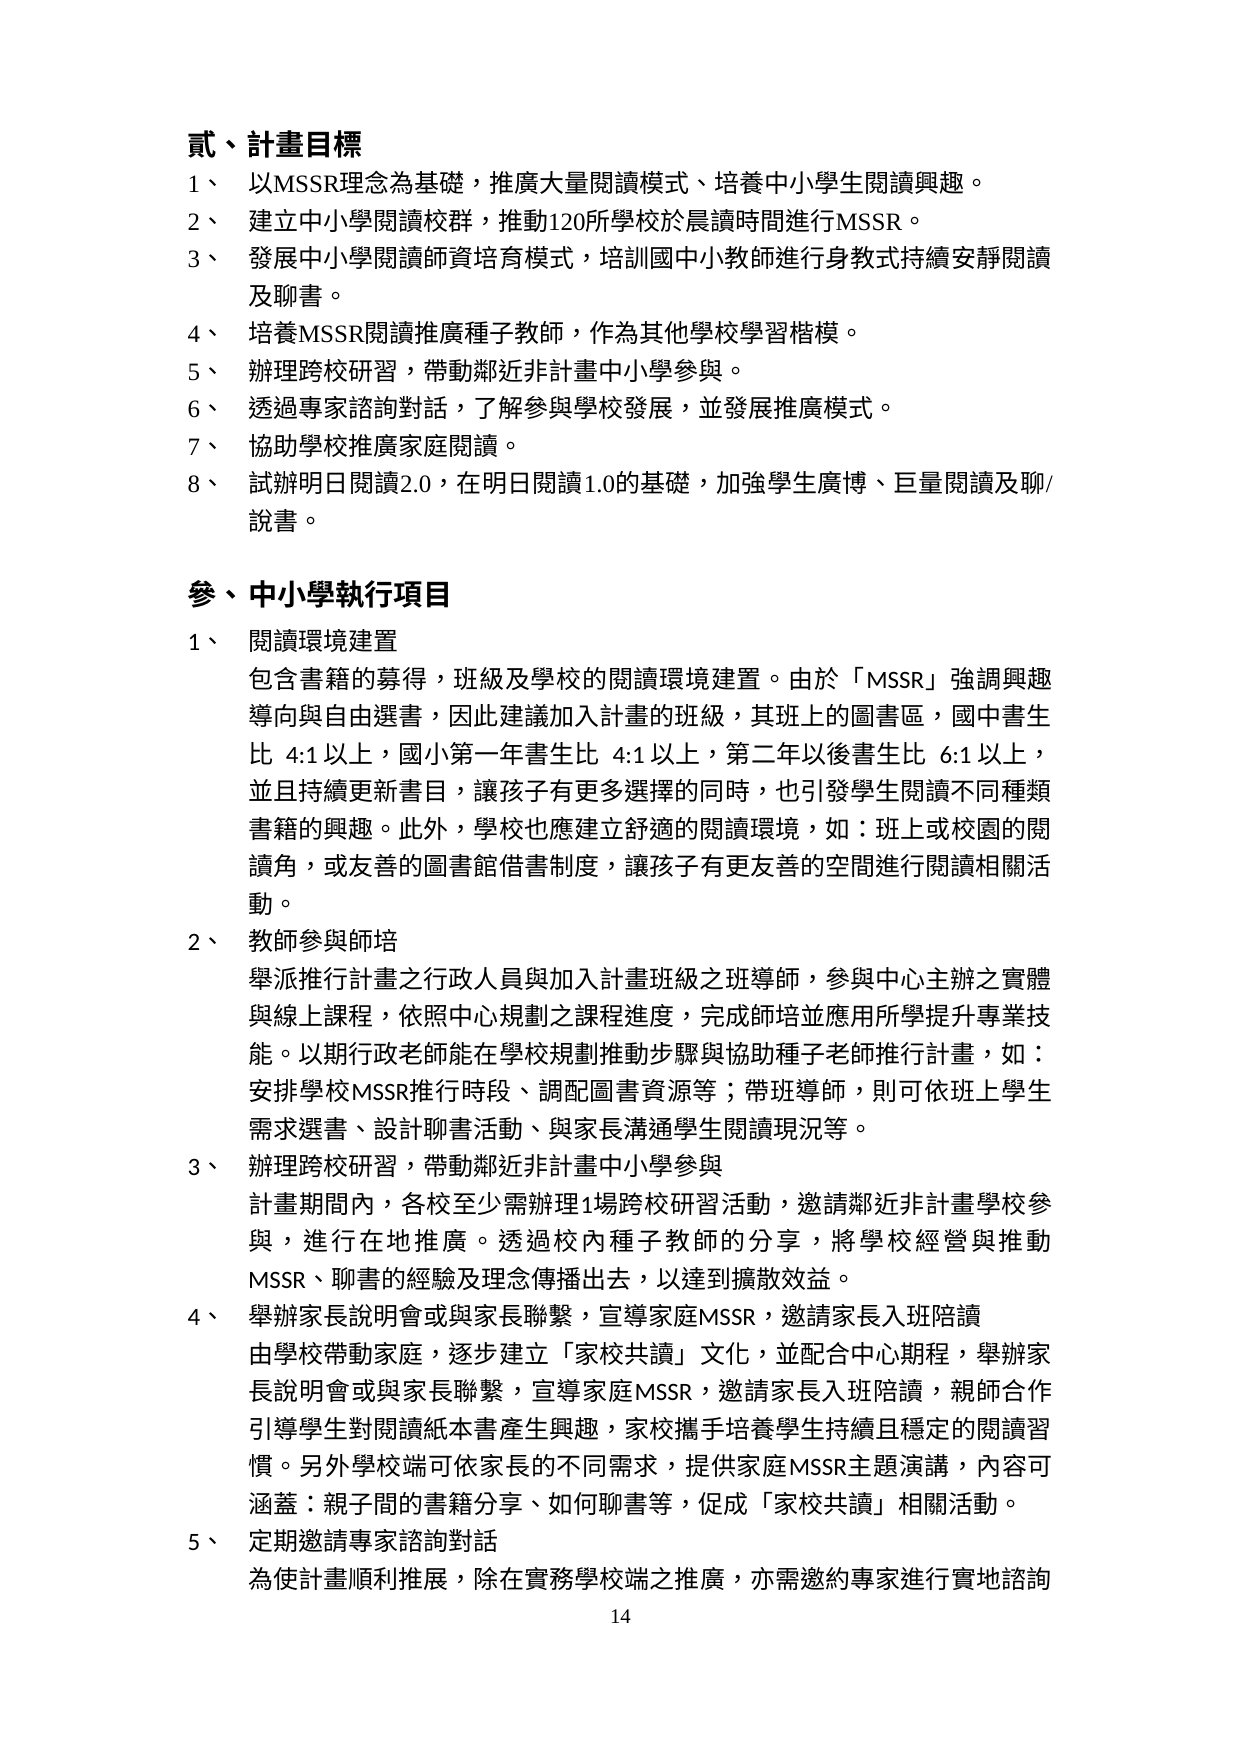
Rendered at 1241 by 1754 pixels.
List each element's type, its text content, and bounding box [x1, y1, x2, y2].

text 為使計畫順利推展，除在實務學校端之推廣，亦需邀約專家進行實地諮詢 [248, 1558, 1053, 1596]
text 舉派推行計畫之行政人員與加入計畫班級之班導師，參與中心主辦之實體與線上課程，依照中心規劃之課程進度，完成師培並應用所學提升專業技能。以期行政老師能在學校規劃推動步驟與協助種子老師推行計畫，如：安排學校MSSR推行時段、調配圖書資源等；帶班導師，則可依班上學生需求選書、設計聊書活動、與家長溝通學生閱讀現況等。 [248, 958, 1053, 1146]
list 建立中小學閱讀校群，推動120所學校於晨讀時間進行MSSR。 [187, 200, 1053, 237]
list 以MSSR理念為基礎，推廣大量閱讀模式、培養中小學生閱讀興趣。 [187, 162, 1053, 200]
text 由學校帶動家庭，逐步建立「家校共讀」文化，並配合中心期程，舉辦家長說明會或與家長聯繫，宣導家庭MSSR，邀請家長入班陪讀，親師合作引導學生對閱讀紙本書產生興趣，家校攜手培養學生持續且穩定的閱讀習慣。另外學校端可依家長的不同需求，提供家庭MSSR主題演講，內容可涵蓋：親子間的書籍分享、如何聊書等，促成「家校共讀」相關活動。 [248, 1333, 1053, 1521]
text 包含書籍的募得，班級及學校的閱讀環境建置。由於「MSSR」強調興趣導向與自由選書，因此建議加入計畫的班級，其班上的圖書區，國中書生比 4:1 以上，國小第一年書生比 4:1 以上，第二年以後書生比 6:1 以上，並且持續更新書目，讓孩子有更多選擇的同時，也引發學生閱讀不同種類書籍的興趣。此外，學校也應建立舒適的閱讀環境，如：班上或校園的閱讀角，或友善的圖書館借書制度，讓孩子有更友善的空間進行閱讀相關活動。 [248, 658, 1053, 921]
list 辦理跨校研習，帶動鄰近非計畫中小學參與 [187, 1146, 1053, 1183]
list 舉辦家長說明會或與家長聯繫，宣導家庭MSSR，邀請家長入班陪讀 [187, 1296, 1053, 1333]
list 辦理跨校研習，帶動鄰近非計畫中小學參與。 [187, 350, 1053, 387]
list 中小學執行項目 [187, 575, 1053, 612]
list 發展中小學閱讀師資培育模式，培訓國中小教師進行身教式持續安靜閱讀及聊書。 [187, 237, 1053, 312]
list 教師參與師培 [187, 921, 1053, 958]
list 定期邀請專家諮詢對話 [187, 1521, 1053, 1558]
text 計畫期間內，各校至少需辦理1場跨校研習活動，邀請鄰近非計畫學校參與，進行在地推廣。透過校內種子教師的分享，將學校經營與推動MSSR、聊書的經驗及理念傳播出去，以達到擴散效益。 [248, 1183, 1053, 1296]
list 試辦明日閱讀2.0，在明日閱讀1.0的基礎，加強學生廣博、巨量閱讀及聊/說書。 [187, 462, 1053, 537]
list 協助學校推廣家庭閱讀。 [187, 425, 1053, 462]
text 貳、計畫目標 [187, 125, 1053, 162]
list 培養MSSR閱讀推廣種子教師，作為其他學校學習楷模。 [187, 312, 1053, 350]
list 透過專家諮詢對話，了解參與學校發展，並發展推廣模式。 [187, 387, 1053, 425]
list 閱讀環境建置 [187, 621, 1053, 658]
